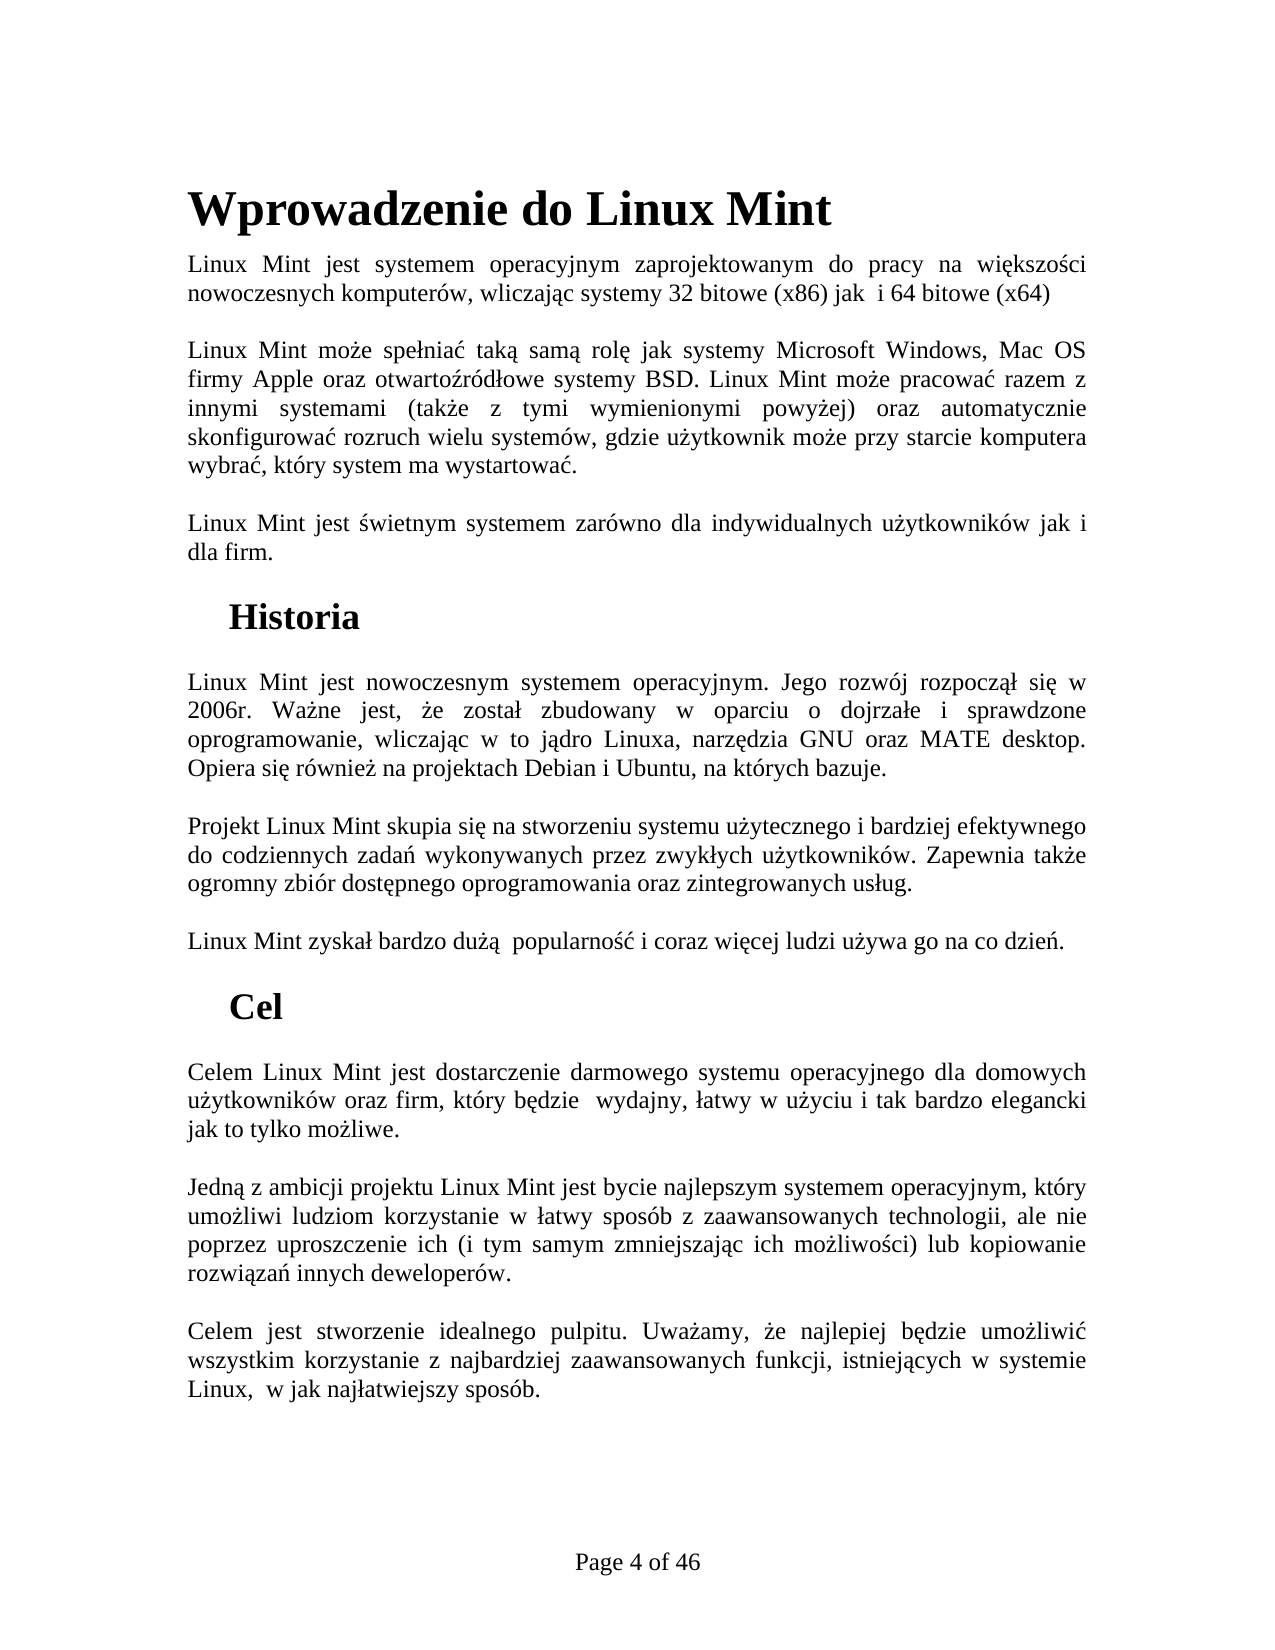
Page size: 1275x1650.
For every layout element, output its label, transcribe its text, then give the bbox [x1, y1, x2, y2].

subtitle Wprowadzenie do Linux Mint [187, 179, 1087, 237]
text Linux Mint zyskał bardzo dużą popularność i coraz więcej ludzi używa go na co dzień. [187, 926, 1087, 955]
text Celem jest stworzenie idealnego pulpitu. Uważamy, że najlepiej będzie umożliwić wszystkim korzystanie z najbardziej zaawansowanych funkcji, istniejących w systemie Linux, w jak najłatwiejszy sposób. [187, 1316, 1087, 1402]
text Linux Mint jest nowoczesnym systemem operacyjnym. Jego rozwój rozpoczął się w 2006r. Ważne jest, że został zbudowany w oparciu o dojrzałe i sprawdzone oprogramowanie, wliczając w to jądro Linuxa, narzędzia GNU oraz MATE desktop. Opiera się również na projektach Debian i Ubuntu, na których bazuje. [187, 667, 1087, 782]
text Celem Linux Mint jest dostarczenie darmowego systemu operacyjnego dla domowych użytkowników oraz firm, który będzie wydajny, łatwy w użyciu i tak bardzo elegancki jak to tylko możliwe. [187, 1057, 1087, 1143]
text Linux Mint może spełniać taką samą rolę jak systemy Microsoft Windows, Mac OS firmy Apple oraz otwartoźródłowe systemy BSD. Linux Mint może pracować razem z innymi systemami (także z tymi wymienionymi powyżej) oraz automatycznie skonfigurować rozruch wielu systemów, gdzie użytkownik może przy starcie komputera wybrać, który system ma wystartować. [187, 335, 1087, 479]
subtitle Cel [187, 984, 1087, 1027]
text Linux Mint jest świetnym systemem zarówno dla indywidualnych użytkowników jak i dla firm. [187, 508, 1087, 565]
text Projekt Linux Mint skupia się na stworzeniu systemu użytecznego i bardziej efektywnego do codziennych zadań wykonywanych przez zwykłych użytkowników. Zapewnia także ogromny zbiór dostępnego oprogramowania oraz zintegrowanych usług. [187, 811, 1087, 897]
text Jedną z ambicji projektu Linux Mint jest bycie najlepszym systemem operacyjnym, który umożliwi ludziom korzystanie w łatwy sposób z zaawansowanych technologii, ale nie poprzez uproszczenie ich (i tym samym zmniejszając ich możliwości) lub kopiowanie rozwiązań innych deweloperów. [187, 1172, 1087, 1287]
text Linux Mint jest systemem operacyjnym zaprojektowanym do pracy na większości nowoczesnych komputerów, wliczając systemy 32 bitowe (x86) jak i 64 bitowe (x64) [187, 249, 1087, 307]
subtitle Historia [187, 594, 1087, 638]
